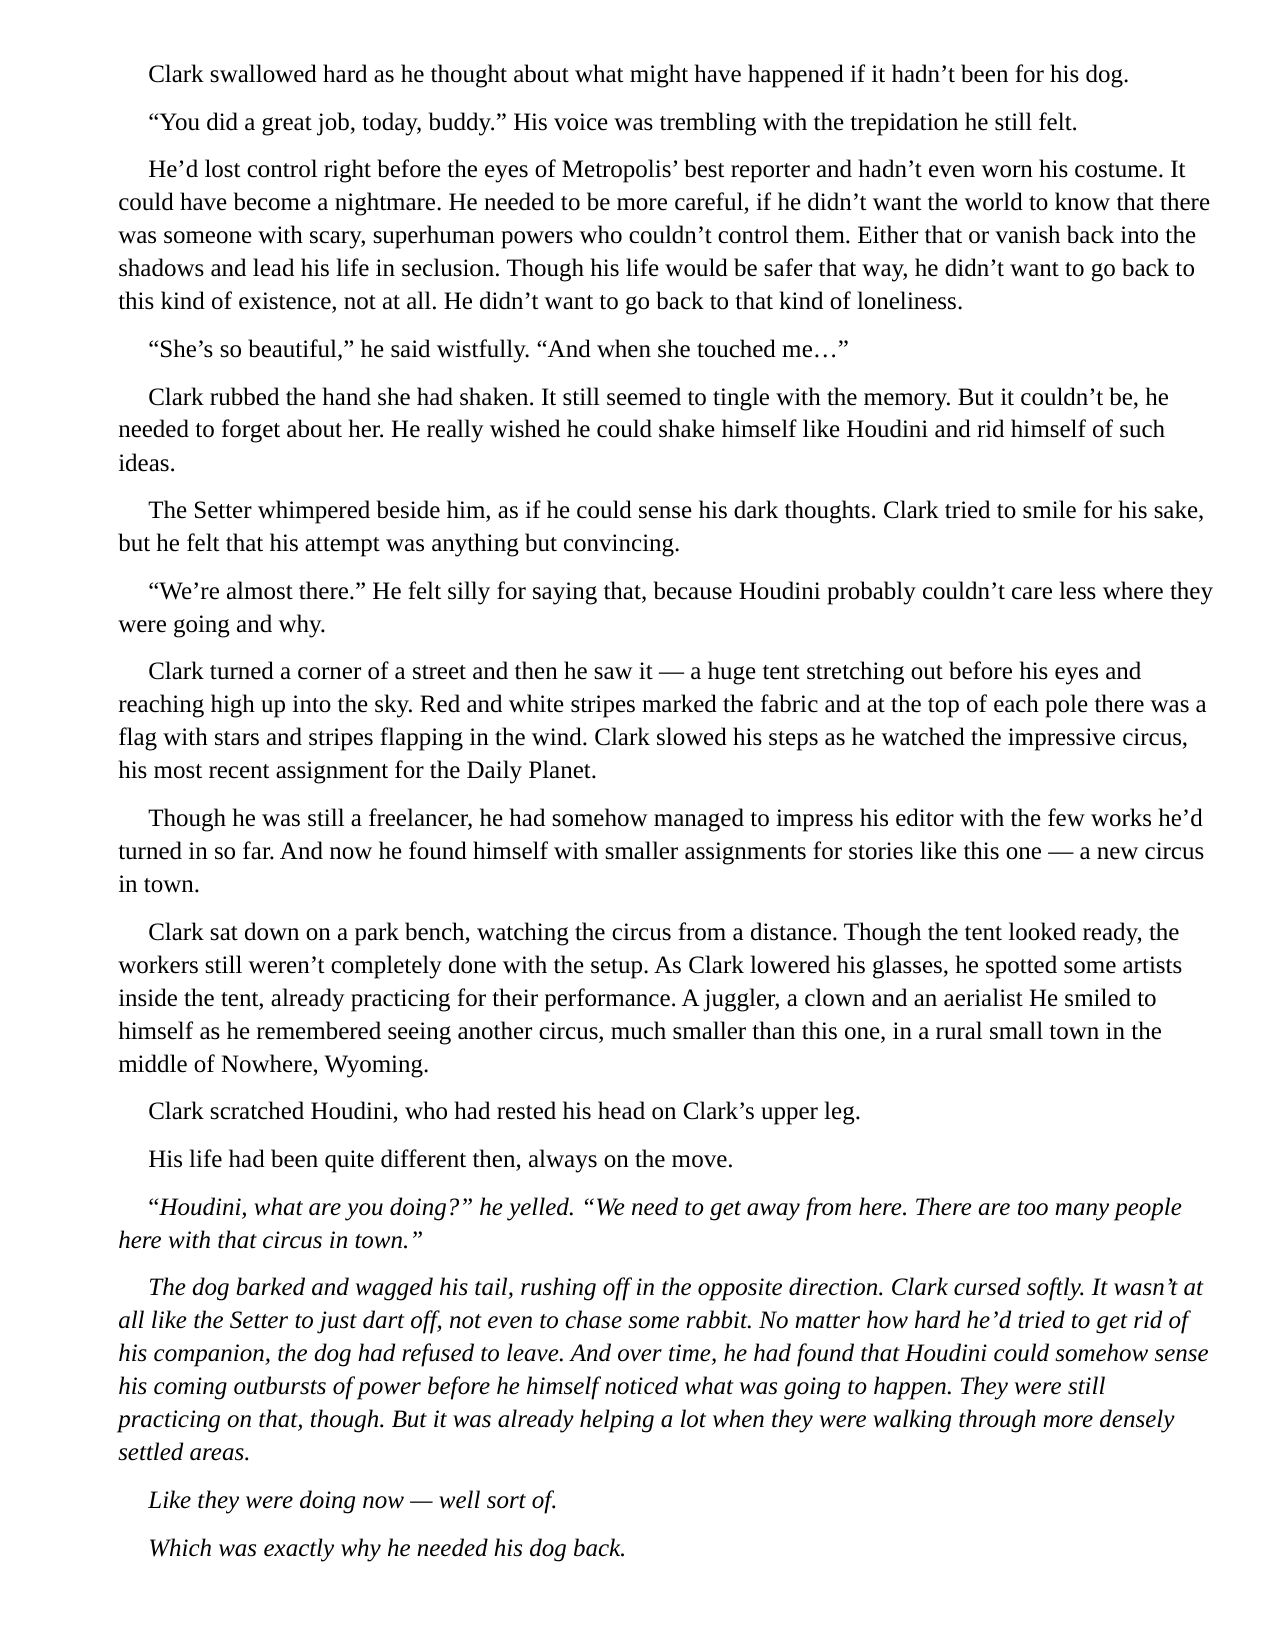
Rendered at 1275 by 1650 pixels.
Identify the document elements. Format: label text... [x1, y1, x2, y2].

text “Houdini, what are you doing?” he yelled. “We need to get away from here. There are too many people here with that circus in town.” [118, 1192, 1216, 1253]
text Clark turned a corner of a street and then he saw it — a huge tent stretching out before his eyes and reaching high up into the sky. Red and white stripes marked the fabric and at the top of each pole there was a flag with stars and stripes flapping in the wind. Clark slowed his steps as he watched the impressive circus, his most recent assignment for the Daily Planet. [118, 656, 1216, 784]
text Like they were doing now — well sort of. [118, 1485, 1216, 1514]
text Which was exactly why he needed his dog back. [118, 1533, 1216, 1561]
text “We’re almost there.” He felt silly for saying that, because Houdini probably couldn’t care less where they were going and why. [118, 576, 1216, 638]
text “You did a great job, today, buddy.” His voice was trembling with the trepidation he still felt. [118, 107, 1216, 135]
text Clark rubbed the hand she had shaken. It still seemed to tingle with the memory. But it couldn’t be, he needed to forget about her. He really wished he could shake himself like Houdini and rid himself of such ideas. [118, 382, 1216, 476]
text The Setter whimpered beside him, as if he could sense his dark thoughts. Clark tried to smile for his sake, but he felt that his attempt was anything but convincing. [118, 495, 1216, 557]
text The dog barked and wagged his tail, rushing off in the opposite direction. Clark cursed softly. It wasn’t at all like the Setter to just dart off, not even to chase some rabbit. No matter how hard he’d tried to get rid of his companion, the dog had refused to leave. And over time, he had found that Houdini could somehow sense his coming outbursts of power before he himself noticed what was going to happen. They were still practicing on that, though. But it was already helping a lot when they were walking through more densely settled areas. [118, 1272, 1216, 1466]
text Though he was still a freelancer, he had somehow managed to impress his editor with the few works he’d turned in so far. And now he found himself with smaller assignments for stories like this one — a new circus in town. [118, 803, 1216, 898]
text Clark sat down on a park bench, watching the circus from a distance. Though the tent looked ready, the workers still weren’t completely done with the setup. As Clark lowered his glasses, he spotted some artists inside the tent, already practicing for their performance. A juggler, a clown and an aerialist He smiled to himself as he remembered seeing another circus, much smaller than this one, in a rural small town in the middle of Nowhere, Wyoming. [118, 917, 1216, 1078]
text Clark scratched Houdini, who had rested his head on Clark’s upper leg. [118, 1096, 1216, 1125]
text Clark swallowed hard as he thought about what might have happened if it hadn’t been for his dog. [118, 59, 1216, 88]
text He’d lost control right before the eyes of Metropolis’ best reporter and hadn’t even worn his costume. It could have become a nightmare. He needed to be more careful, if he didn’t want the world to know that there was someone with scary, superhuman powers who couldn’t control them. Either that or vanish back into the shadows and lead his life in seclusion. Though his life would be safer that way, he didn’t want to go back to this kind of existence, not at all. He didn’t want to go back to that kind of loneliness. [118, 154, 1216, 315]
text His life had been quite different then, always on the move. [118, 1144, 1216, 1173]
text “She’s so beautiful,” he said wistfully. “And when she touched me…” [118, 334, 1216, 363]
